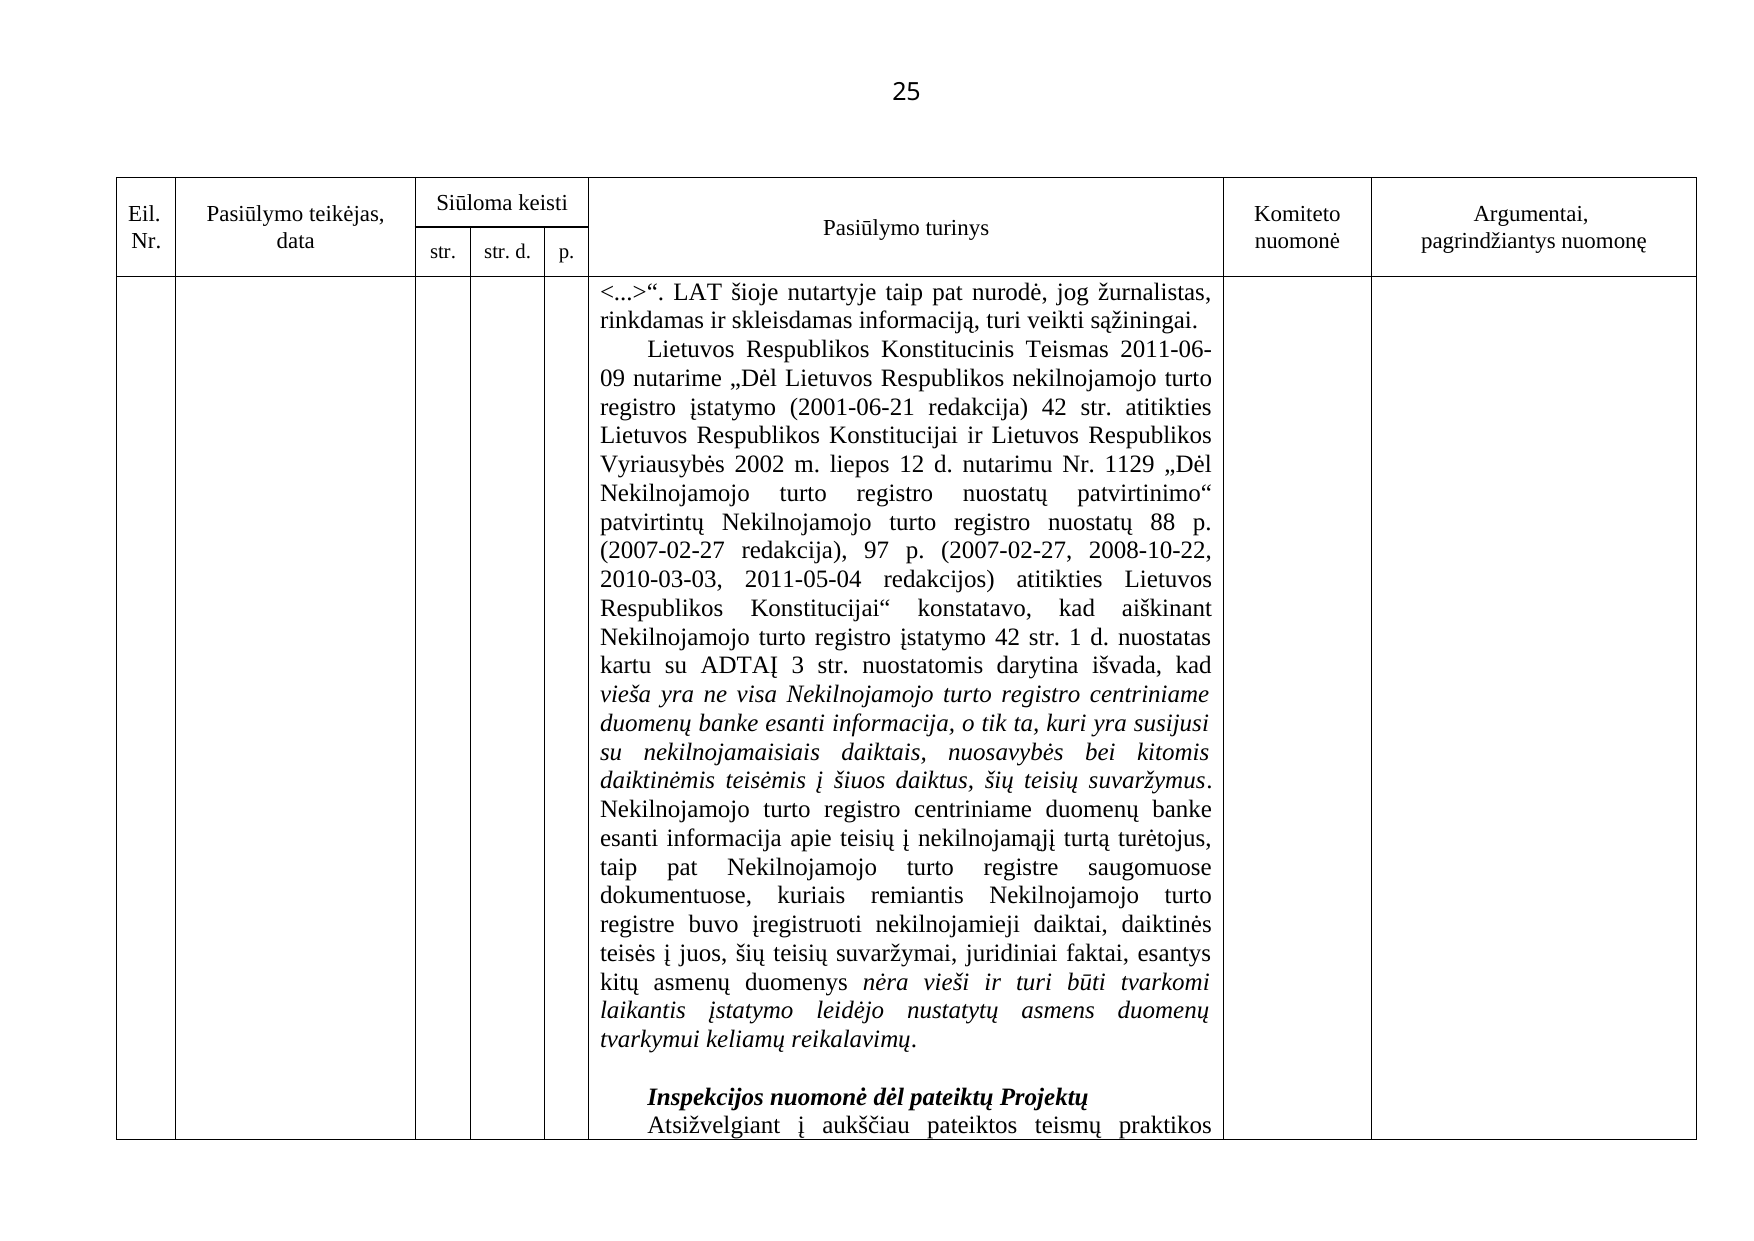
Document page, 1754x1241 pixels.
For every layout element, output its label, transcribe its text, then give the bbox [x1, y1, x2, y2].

table_header Siūloma keisti [416, 178, 588, 226]
table_cell <...>“. LAT šioje nutartyje taip pat nurodė, jog žurnalistas, rinkdamas ir skleisdamas informaciją, turi veikti sąžiningai. Lietuvos Respublikos Konstitucinis Teismas 2011-06-09 nutarime „Dėl Lietuvos Respublikos nekilnojamojo turto registro įstatymo (2001-06-21 redakcija) 42 str. atitikties Lietuvos Respublikos Konstitucijai ir Lietuvos Respublikos Vyriausybės 2002 m. liepos 12 d. nutarimu Nr. 1129 „Dėl Nekilnojamojo turto registro nuostatų patvirtinimo“ patvirtintų Nekilnojamojo turto registro nuostatų 88 p. (2007-02-27 redakcija), 97 p. (2007-02-27, 2008-10-22, 2010-03-03, 2011-05-04 redakcijos) atitikties Lietuvos Respublikos Konstitucijai“ konstatavo, kad aiškinant Nekilnojamojo turto registro įstatymo 42 str. 1 d. nuostatas kartu su ADTAĮ 3 str. nuostatomis darytina išvada, kad vieša yra ne visa Nekilnojamojo turto registro centriniame duomenų banke esanti informacija, o tik ta, kuri yra susijusi su nekilnojamaisiais daiktais, nuosavybės bei kitomis daiktinėmis teisėmis į šiuos daiktus, šių teisių suvaržymus. Nekilnojamojo turto registro centriniame duomenų banke esanti informacija apie teisių į nekilnojamąjį turtą turėtojus, taip pat Nekilnojamojo turto registre saugomuose dokumentuose, kuriais remiantis Nekilnojamojo turto registre buvo įregistruoti nekilnojamieji daiktai, daiktinės teisės į juos, šių teisių suvaržymai, juridiniai faktai, esantys kitų asmenų duomenys nėra vieši ir turi būti tvarkomi laikantis įstatymo leidėjo nustatytų asmens duomenų tvarkymui keliamų reikalavimų. Inspekcijos nuomonė dėl pateiktų Projektų Atsižvelgiant į aukščiau pateiktos teismų praktikos [589, 277, 1223, 1139]
table_header Komiteto nuomonė [1224, 178, 1371, 276]
table_cell [1372, 277, 1696, 1139]
table_cell p. [545, 228, 588, 276]
table_header Pasiūlymo teikėjas, data [176, 178, 415, 276]
table_header Argumentai, pagrindžiantys nuomonę [1372, 178, 1696, 276]
table_cell [117, 277, 175, 1139]
table_cell [1224, 277, 1371, 1139]
table_cell [416, 277, 470, 1139]
table_header Eil. Nr. [117, 178, 175, 276]
table_cell str. [416, 228, 470, 276]
table_header Pasiūlymo turinys [589, 178, 1223, 276]
table_cell str. d. [471, 228, 544, 276]
table_cell [545, 277, 588, 1139]
table_cell [176, 277, 415, 1139]
table_cell [471, 277, 544, 1139]
